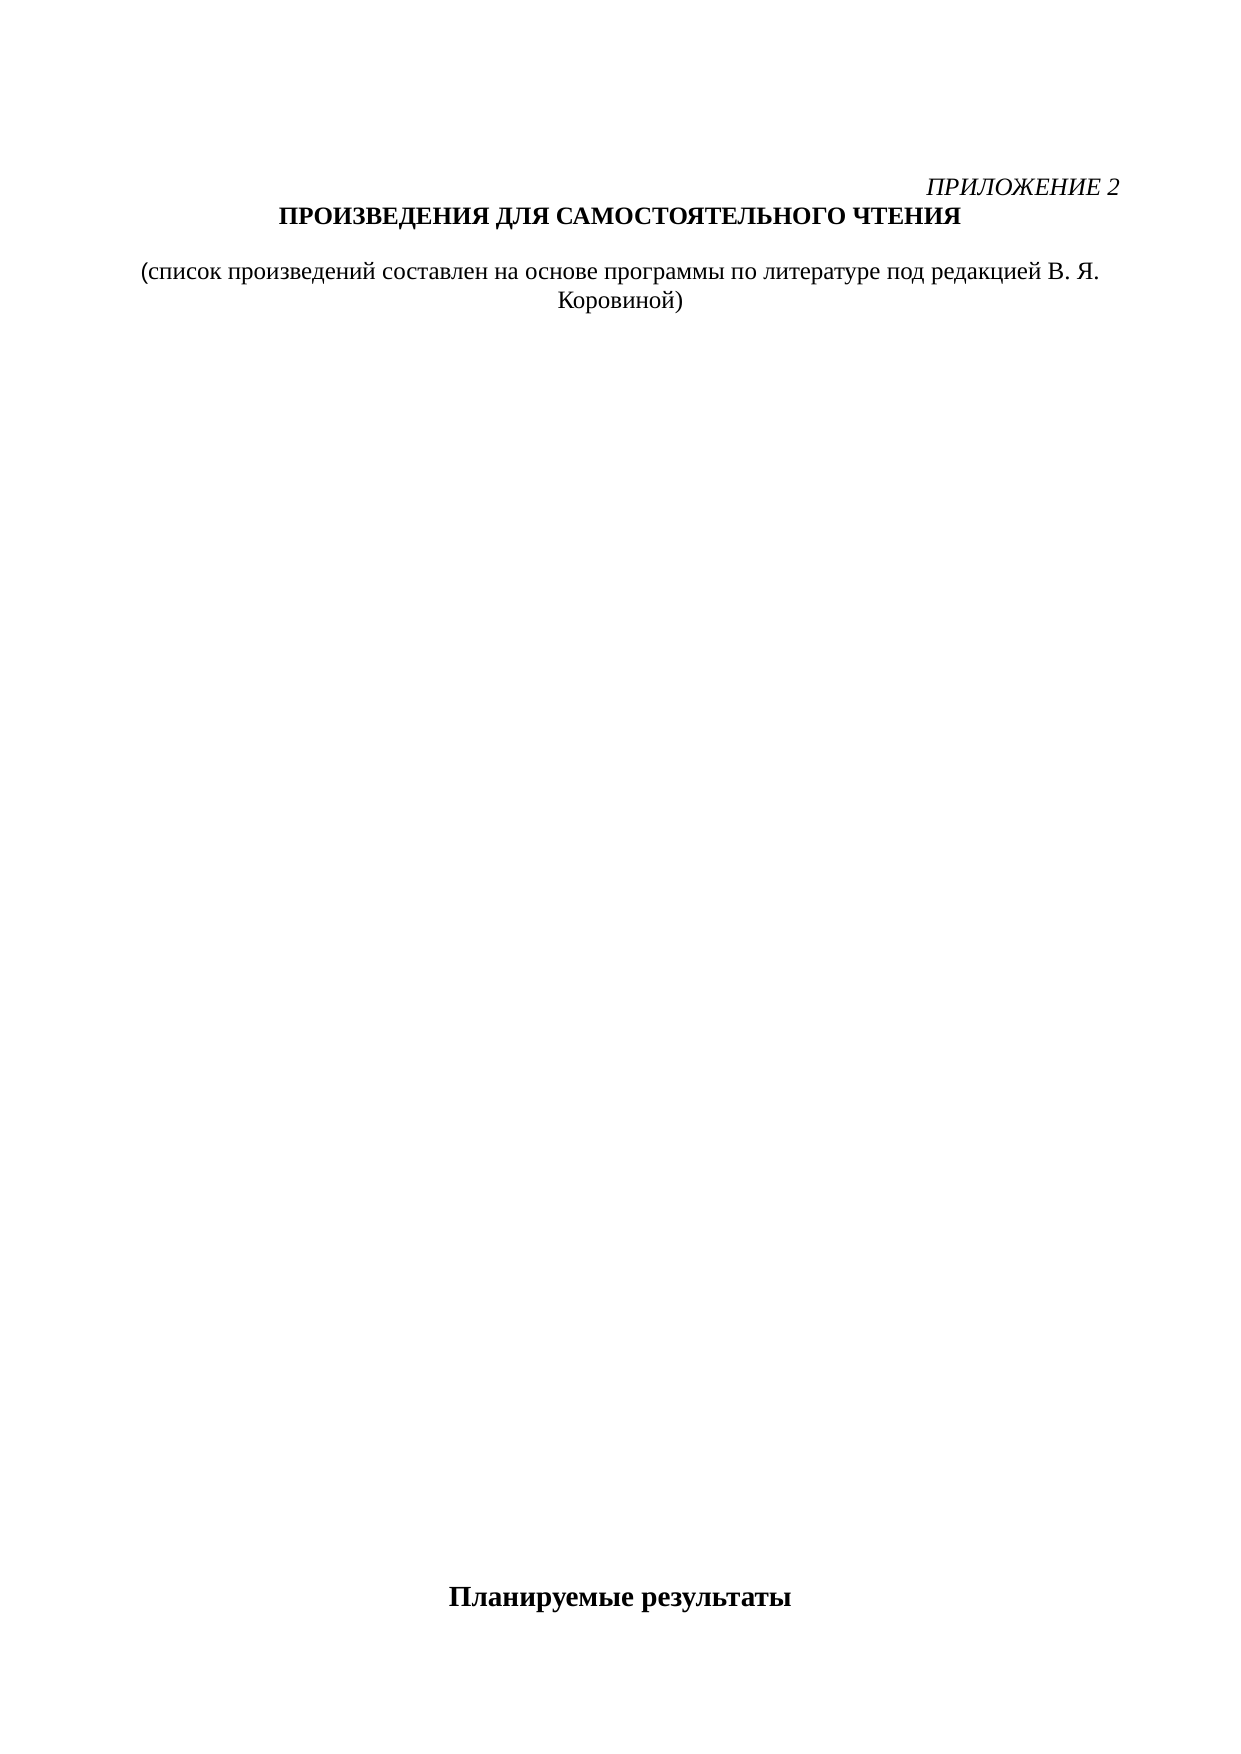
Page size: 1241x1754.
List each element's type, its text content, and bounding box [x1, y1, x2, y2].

list ПРИЛОЖЕНИЕ 2 [118, 172, 1122, 201]
text (список произведений составлен на основе программы по литературе под редакцией В. Я. Коровиной) [118, 256, 1122, 314]
text Планируемые результаты [118, 1579, 1122, 1612]
text ПРОИЗВЕДЕНИЯ ДЛЯ САМОСТОЯТЕЛЬНОГО ЧТЕНИЯ [118, 201, 1122, 230]
